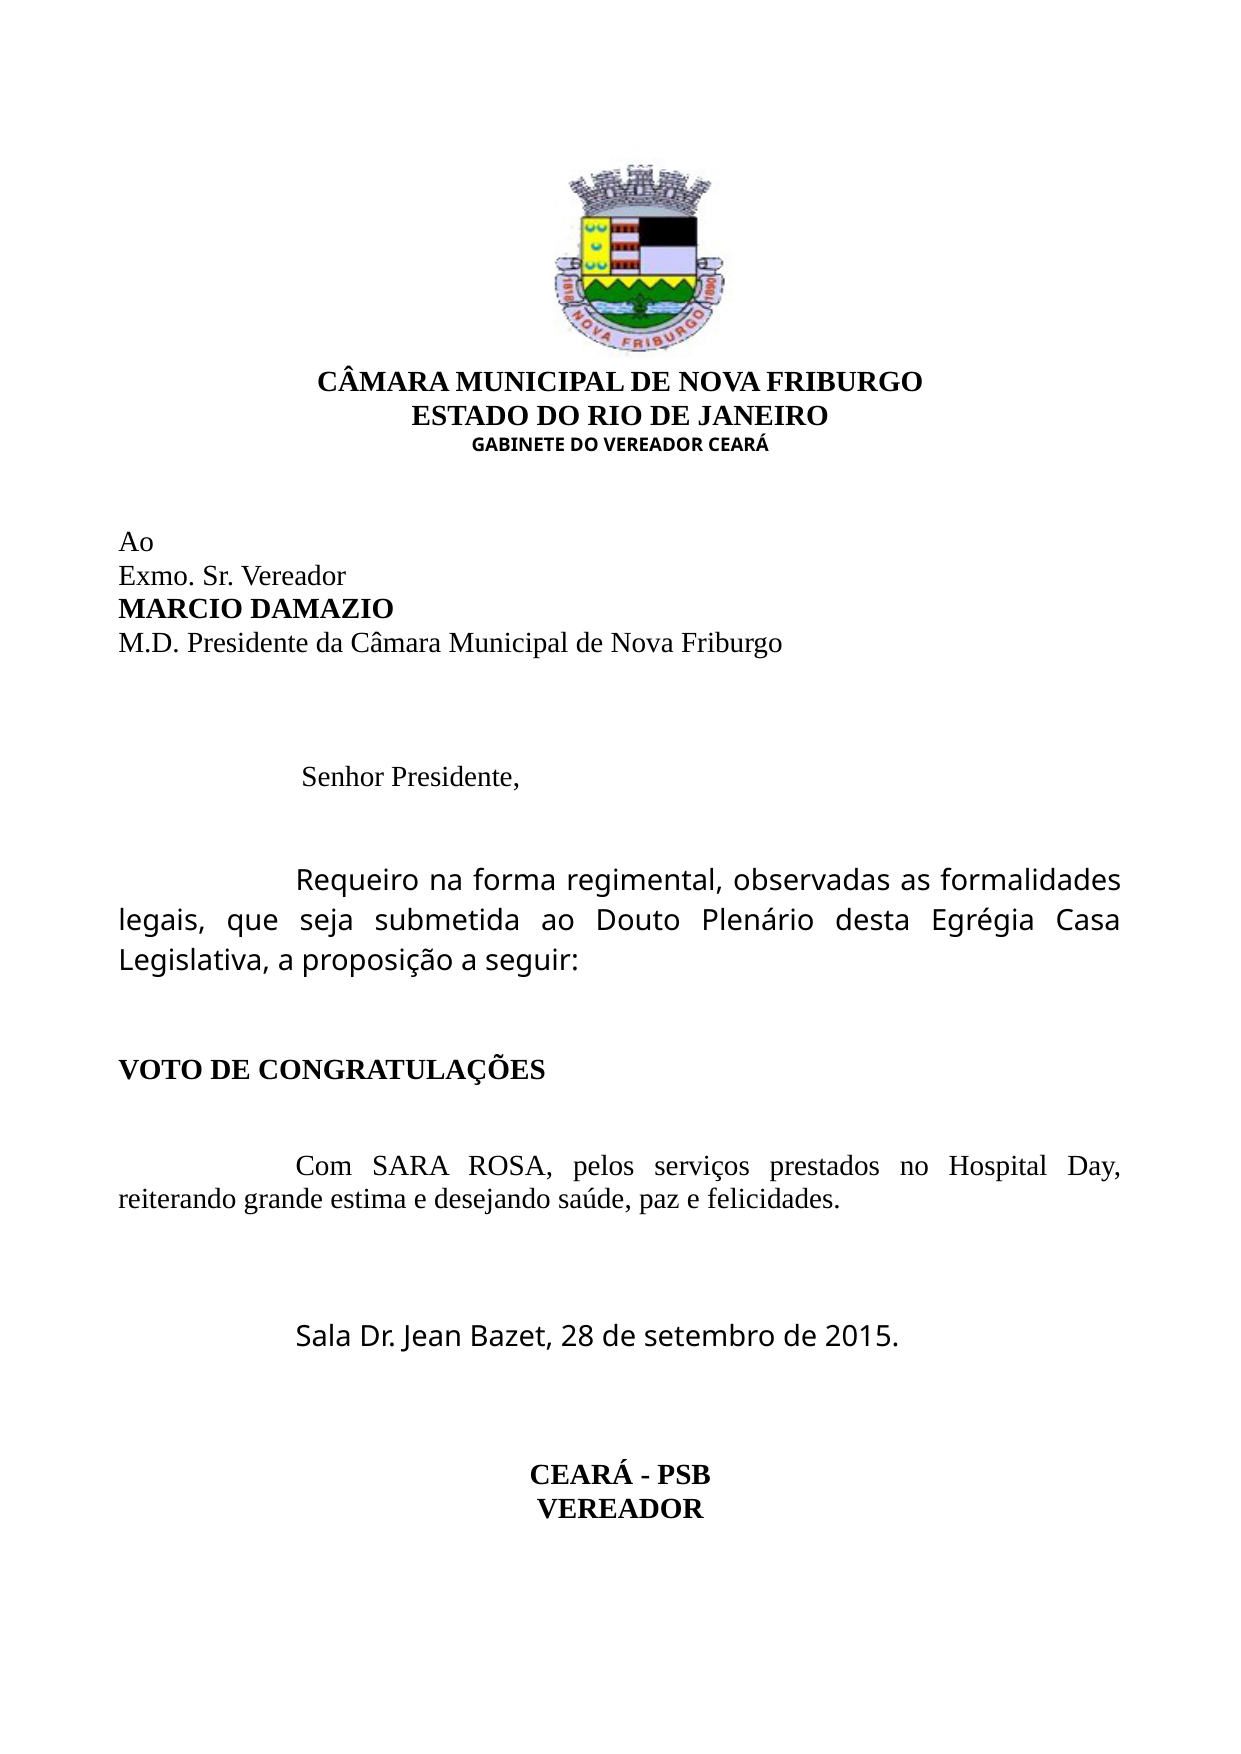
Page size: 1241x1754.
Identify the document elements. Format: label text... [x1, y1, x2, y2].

text Com SARA ROSA, pelos serviços prestados no Hospital Day, reiterando grande estima e desejando saúde, paz e felicidades. [118, 1148, 1122, 1215]
text CEARÁ - PSB [118, 1457, 1122, 1491]
text Sala Dr. Jean Bazet, 28 de setembro de 2015. [118, 1315, 1122, 1355]
text VEREADOR [118, 1491, 1122, 1524]
text CÂMARA MUNICIPAL DE NOVA FRIBURGO [118, 118, 1122, 398]
text M.D. Presidente da Câmara Municipal de Nova Friburgo [118, 625, 1122, 658]
text GABINETE DO VEREADOR CEARÁ [118, 431, 1122, 457]
text Ao [118, 524, 1122, 558]
text Senhor Presidente, [118, 759, 1122, 792]
text VOTO DE CONGRATULAÇÕES [118, 1052, 1122, 1085]
text MARCIO DAMAZIO [118, 591, 1122, 625]
text Exmo. Sr. Vereador [118, 558, 1122, 591]
text ESTADO DO RIO DE JANEIRO [118, 398, 1122, 431]
text Requeiro na forma regimental, observadas as formalidades legais, que seja submetida ao Douto Plenário desta Egrégia Casa Legislativa, a proposição a seguir: [118, 859, 1122, 978]
